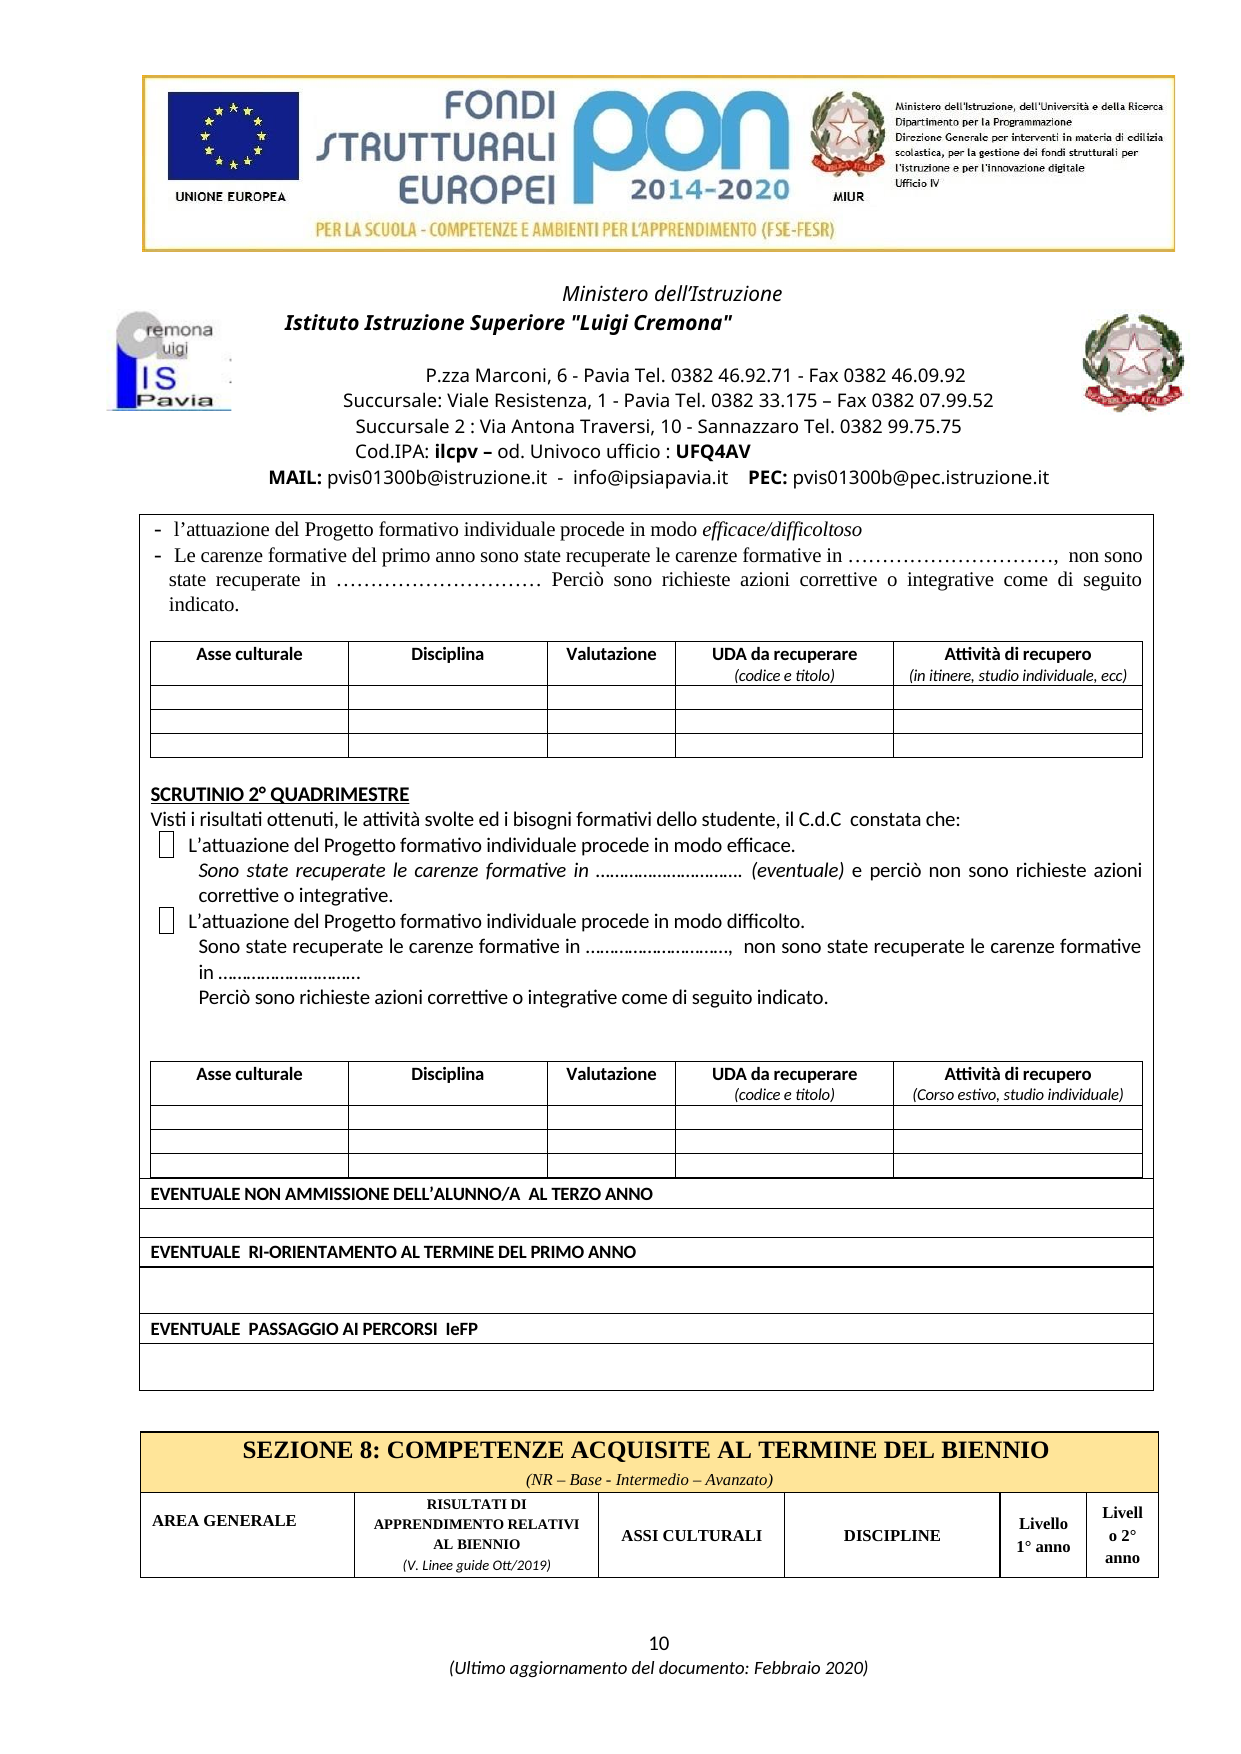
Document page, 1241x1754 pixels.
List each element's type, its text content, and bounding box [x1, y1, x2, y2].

table_header UDA da recuperare (codice e titolo) [676, 1062, 893, 1105]
picture [1081, 309, 1191, 419]
picture [142, 75, 1176, 252]
table_cell [151, 1154, 348, 1177]
table_cell [151, 734, 348, 757]
table_cell [140, 1209, 1153, 1237]
table_cell [151, 1130, 348, 1153]
table_header Asse culturale [151, 642, 348, 685]
table_cell [349, 1106, 547, 1129]
table_cell [140, 1344, 1153, 1389]
table_cell [894, 686, 1142, 709]
table_cell DISCIPLINE [785, 1493, 999, 1577]
table_cell [676, 1154, 893, 1177]
table_cell [894, 1154, 1142, 1177]
table_cell [349, 686, 547, 709]
table_header Asse culturale [151, 1062, 348, 1105]
picture [106, 309, 232, 411]
table_cell [894, 1130, 1142, 1153]
table_cell [676, 734, 893, 757]
table_header UDA da recuperare (codice e titolo) [676, 642, 893, 685]
table_cell [151, 710, 348, 733]
table_header Disciplina [349, 642, 547, 685]
table_cell [548, 1106, 675, 1129]
table_cell [140, 1268, 1153, 1313]
table_cell AREA GENERALE [141, 1493, 354, 1577]
table_cell [349, 1130, 547, 1153]
table_cell [676, 1130, 893, 1153]
table_cell EVENTUALE RI-ORIENTAMENTO AL TERMINE DEL PRIMO ANNO [140, 1238, 1153, 1266]
table_cell EVENTUALE NON AMMISSIONE DELL’ALUNNO/A AL TERZO ANNO [140, 1179, 1153, 1207]
table_cell [676, 710, 893, 733]
table_cell [151, 686, 348, 709]
table_cell [894, 1106, 1142, 1129]
table_header Attività di recupero (Corso estivo, studio individuale) [894, 1062, 1142, 1105]
table_cell EVENTUALE PASSAGGIO AI PERCORSI IeFP [140, 1314, 1153, 1343]
table_header Valutazione [548, 642, 675, 685]
table_cell [548, 710, 675, 733]
table_cell [349, 1154, 547, 1177]
table_cell [548, 686, 675, 709]
table_cell l’attuazione del Progetto formativo individuale procede in modo efficace/difficoltoso Le carenze formative del primo anno sono state recuperate le carenze formative in …………………………, non sono state recuperate in ………………………… Perciò sono richieste azioni correttive o integrative come di seguito indicato. SCRUTINIO 2° QUADRIMESTRE Visti i risultati ottenuti, le attività svolte ed i bisogni formativi dello studente, il C.d.C constata che: L’attuazione del Progetto formativo individuale procede in modo efficace. Sono state recuperate le carenze formative in …………………………. (eventuale) e perciò non sono richieste azioni correttive o integrative. L’attuazione del Progetto formativo individuale procede in modo difficolto. Sono state recuperate le carenze formative in …………………………, non sono state recuperate le carenze formative in ………………………… Perciò sono richieste azioni correttive o integrative come di seguito indicato. [140, 515, 1153, 1178]
table_cell [894, 710, 1142, 733]
table_cell [676, 686, 893, 709]
table_header SEZIONE 8: COMPETENZE ACQUISITE AL TERMINE DEL BIENNIO (NR – Base - Intermedio – Avanzato) [141, 1433, 1158, 1492]
table_header Attività di recupero (in itinere, studio individuale, ecc) [894, 642, 1142, 685]
table_header Disciplina [349, 1062, 547, 1105]
table_header Valutazione [548, 1062, 675, 1105]
table_cell [894, 734, 1142, 757]
table_cell [349, 734, 547, 757]
table_cell [548, 1130, 675, 1153]
table_cell [548, 734, 675, 757]
table_cell [676, 1106, 893, 1129]
table_cell ASSI CULTURALI [599, 1493, 784, 1577]
table_cell [151, 1106, 348, 1129]
table_cell [349, 710, 547, 733]
table_cell Livello 2° anno [1087, 1493, 1158, 1577]
table_cell RISULTATI DI APPRENDIMENTO RELATIVI AL BIENNIO (V. Linee guide Ott/2019) [355, 1493, 598, 1577]
table_cell [548, 1154, 675, 1177]
table_cell Livello 1° anno [1001, 1493, 1086, 1577]
